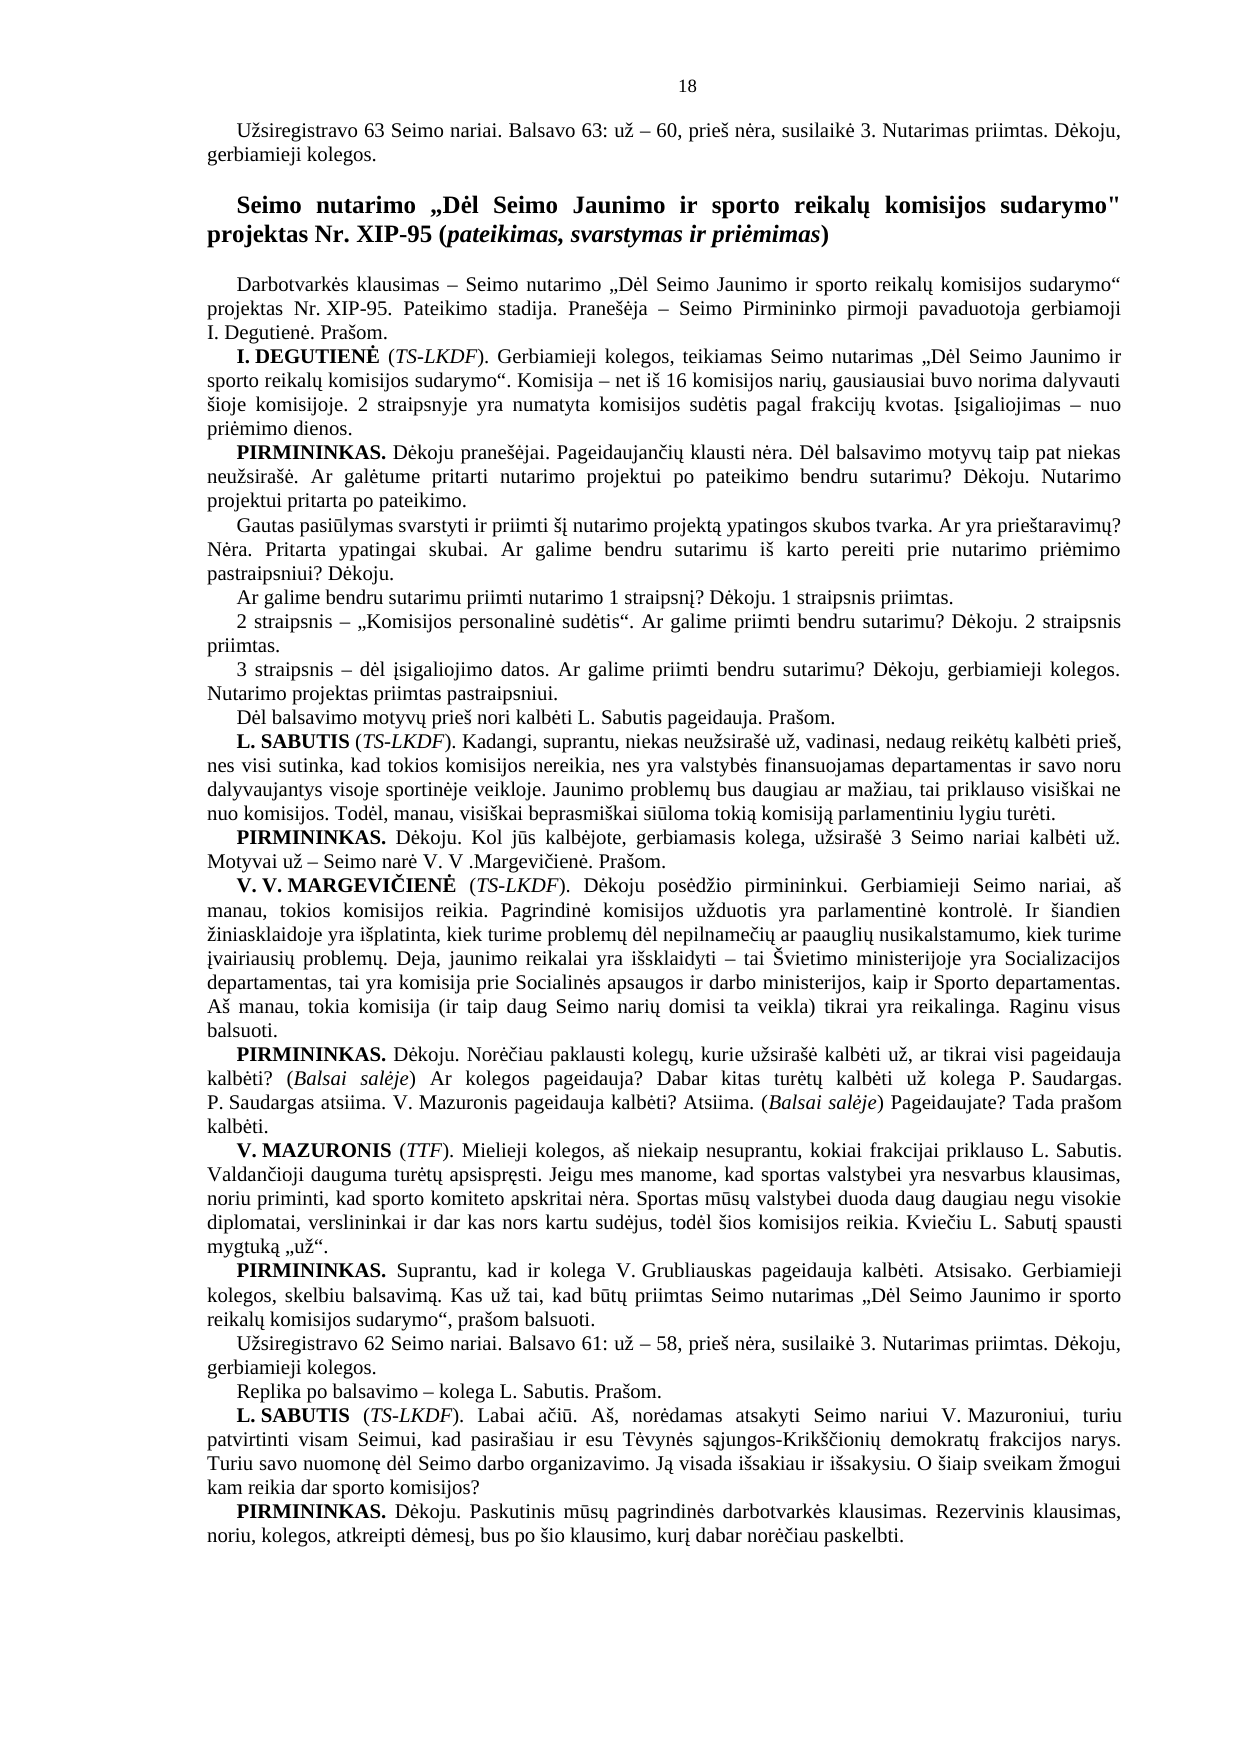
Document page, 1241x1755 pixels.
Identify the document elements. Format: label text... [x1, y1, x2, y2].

text Ar galime bendru sutarimu priimti nutarimo 1 straipsnį? Dėkoju. 1 straipsnis priimtas. [207, 585, 1122, 609]
text PIRMININKAS. Dėkoju. Paskutinis mūsų pagrindinės darbotvarkės klausimas. Rezervinis klausimas, noriu, kolegos, atkreipti dėmesį, bus po šio klausimo, kurį dabar norėčiau paskelbti. [207, 1499, 1122, 1547]
text Replika po balsavimo – kolega L. Sabutis. Prašom. [207, 1379, 1122, 1403]
text V. V. MARGEVIČIENĖ (TS-LKDF). Dėkoju posėdžio pirmininkui. Gerbiamieji Seimo nariai, aš manau, tokios komisijos reikia. Pagrindinė komisijos užduotis yra parlamentinė kontrolė. Ir šiandien žiniasklaidoje yra išplatinta, kiek turime problemų dėl nepilnamečių ar paauglių nusikalstamumo, kiek turime įvairiausių problemų. Deja, jaunimo reikalai yra išsklaidyti – tai Švietimo ministerijoje yra Socializacijos departamentas, tai yra komisija prie Socialinės apsaugos ir darbo ministerijos, kaip ir Sporto departamentas. Aš manau, tokia komisija (ir taip daug Seimo narių domisi ta veikla) tikrai yra reikalinga. Raginu visus balsuoti. [207, 873, 1122, 1042]
text Dėl balsavimo motyvų prieš nori kalbėti L. Sabutis pageidauja. Prašom. [207, 705, 1122, 729]
text Užsiregistravo 63 Seimo nariai. Balsavo 63: už – 60, prieš nėra, susilaikė 3. Nutarimas priimtas. Dėkoju, gerbiamieji kolegos. [207, 118, 1122, 166]
text Gautas pasiūlymas svarstyti ir priimti šį nutarimo projektą ypatingos skubos tvarka. Ar yra prieštaravimų? Nėra. Pritarta ypatingai skubai. Ar galime bendru sutarimu iš karto pereiti prie nutarimo priėmimo pastraipsniui? Dėkoju. [207, 512, 1122, 585]
text 2 straipsnis – „Komisijos personalinė sudėtis“. Ar galime priimti bendru sutarimu? Dėkoju. 2 straipsnis priimtas. [207, 609, 1122, 657]
text V. MAZURONIS (TTF). Mielieji kolegos, aš niekaip nesuprantu, kokiai frakcijai priklauso L. Sabutis. Valdančioji dauguma turėtų apsispręsti. Jeigu mes manome, kad sportas valstybei yra nesvarbus klausimas, noriu priminti, kad sporto komiteto apskritai nėra. Sportas mūsų valstybei duoda daug daugiau negu visokie diplomatai, verslininkai ir dar kas nors kartu sudėjus, todėl šios komisijos reikia. Kviečiu L. Sabutį spausti mygtuką „už“. [207, 1138, 1122, 1258]
text PIRMININKAS. Suprantu, kad ir kolega V. Grubliauskas pageidauja kalbėti. Atsisako. Gerbiamieji kolegos, skelbiu balsavimą. Kas už tai, kad būtų priimtas Seimo nutarimas „Dėl Seimo Jaunimo ir sporto reikalų komisijos sudarymo“, prašom balsuoti. [207, 1258, 1122, 1331]
text I. DEGUTIENĖ (TS-LKDF). Gerbiamieji kolegos, teikiamas Seimo nutarimas „Dėl Seimo Jaunimo ir sporto reikalų komisijos sudarymo“. Komisija – net iš 16 komisijos narių, gausiausiai buvo norima dalyvauti šioje komisijoje. 2 straipsnyje yra numatyta komisijos sudėtis pagal frakcijų kvotas. Įsigaliojimas – nuo priėmimo dienos. [207, 344, 1122, 440]
text 3 straipsnis – dėl įsigaliojimo datos. Ar galime priimti bendru sutarimu? Dėkoju, gerbiamieji kolegos. Nutarimo projektas priimtas pastraipsniui. [207, 657, 1122, 705]
text PIRMININKAS. Dėkoju pranešėjai. Pageidaujančių klausti nėra. Dėl balsavimo motyvų taip pat niekas neužsirašė. Ar galėtume pritarti nutarimo projektui po pateikimo bendru sutarimu? Dėkoju. Nutarimo projektui pritarta po pateikimo. [207, 440, 1122, 512]
text Darbotvarkės klausimas – Seimo nutarimo „Dėl Seimo Jaunimo ir sporto reikalų komisijos sudarymo“ projektas Nr. XIP-95. Pateikimo stadija. Pranešėja – Seimo Pirmininko pirmoji pavaduotoja gerbiamoji I. Degutienė. Prašom. [207, 272, 1122, 344]
text Seimo nutarimo „Dėl Seimo Jaunimo ir sporto reikalų komisijos sudarymo" projektas Nr. XIP-95 (pateikimas, svarstymas ir priėmimas) [207, 190, 1122, 248]
text L. SABUTIS (TS-LKDF). Labai ačiū. Aš, norėdamas atsakyti Seimo nariui V. Mazuroniui, turiu patvirtinti visam Seimui, kad pasirašiau ir esu Tėvynės sąjungos-Krikščionių demokratų frakcijos narys. Turiu savo nuomonę dėl Seimo darbo organizavimo. Ją visada išsakiau ir išsakysiu. O šiaip sveikam žmogui kam reikia dar sporto komisijos? [207, 1403, 1122, 1499]
text L. SABUTIS (TS-LKDF). Kadangi, suprantu, niekas neužsirašė už, vadinasi, nedaug reikėtų kalbėti prieš, nes visi sutinka, kad tokios komisijos nereikia, nes yra valstybės finansuojamas departamentas ir savo noru dalyvaujantys visoje sportinėje veikloje. Jaunimo problemų bus daugiau ar mažiau, tai priklauso visiškai ne nuo komisijos. Todėl, manau, visiškai beprasmiškai siūloma tokią komisiją parlamentiniu lygiu turėti. [207, 729, 1122, 825]
text PIRMININKAS. Dėkoju. Kol jūs kalbėjote, gerbiamasis kolega, užsirašė 3 Seimo nariai kalbėti už. Motyvai už – Seimo narė V. V .Margevičienė. Prašom. [207, 825, 1122, 873]
text PIRMININKAS. Dėkoju. Norėčiau paklausti kolegų, kurie užsirašė kalbėti už, ar tikrai visi pageidauja kalbėti? (Balsai salėje) Ar kolegos pageidauja? Dabar kitas turėtų kalbėti už kolega P. Saudargas. P. Saudargas atsiima. V. Mazuronis pageidauja kalbėti? Atsiima. (Balsai salėje) Pageidaujate? Tada prašom kalbėti. [207, 1042, 1122, 1138]
text Užsiregistravo 62 Seimo nariai. Balsavo 61: už – 58, prieš nėra, susilaikė 3. Nutarimas priimtas. Dėkoju, gerbiamieji kolegos. [207, 1331, 1122, 1379]
